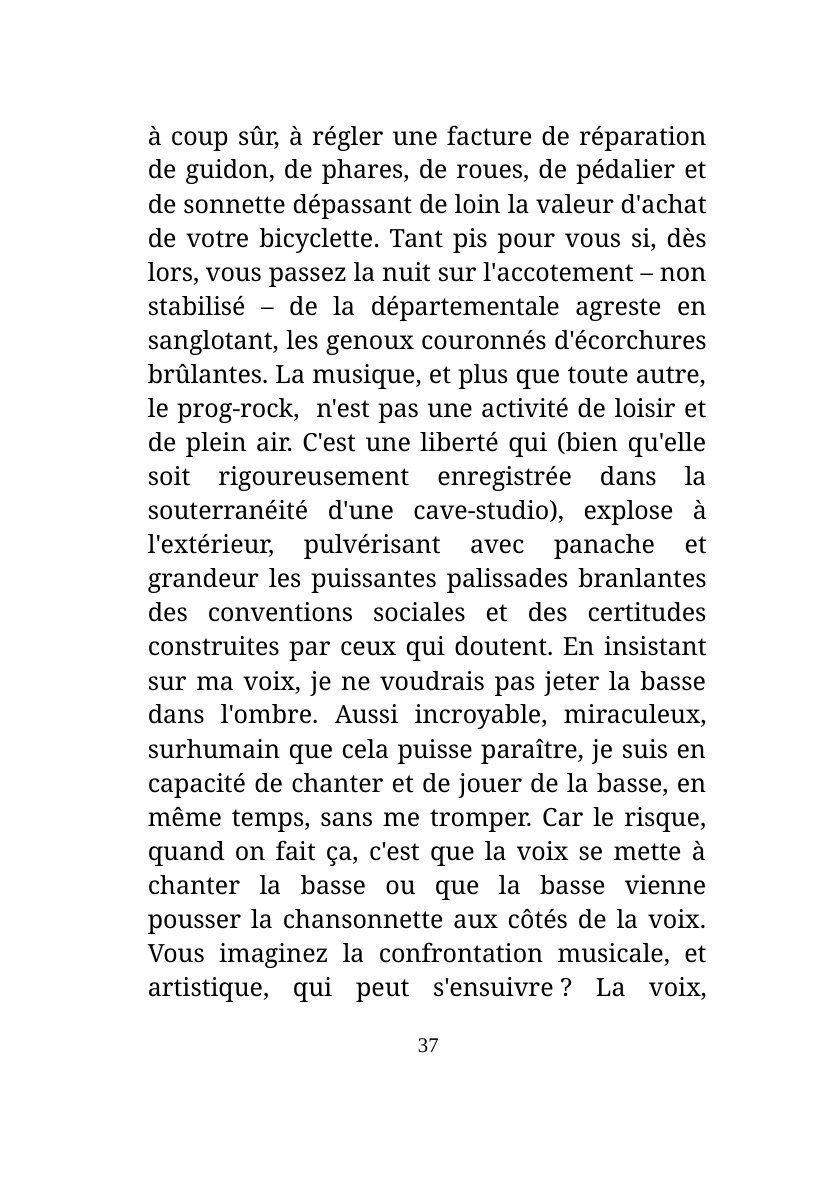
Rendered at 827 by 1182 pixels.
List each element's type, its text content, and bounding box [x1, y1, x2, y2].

text à coup sûr, à régler une facture de réparation de guidon, de phares, de roues, de pédalier et de sonnette dépassant de loin la valeur d'achat de votre bicyclette. Tant pis pour vous si, dès lors, vous passez la nuit sur l'accotement – non stabilisé – de la départementale agreste en sanglotant, les genoux couronnés d'écorchures brûlantes. La musique, et plus que toute autre, le prog‑rock, n'est pas une activité de loisir et de plein air. C'est une liberté qui (bien qu'elle soit rigoureusement enregistrée dans la souterranéité d'une cave‑studio), explose à l'extérieur, pulvérisant avec panache et grandeur les puissantes palissades branlantes des conventions sociales et des certitudes construites par ceux qui doutent. En insistant sur ma voix, je ne voudrais pas jeter la basse dans l'ombre. Aussi incroyable, miraculeux, surhumain que cela puisse paraître, je suis en capacité de chanter et de jouer de la basse, en même temps, sans me tromper. Car le risque, quand on fait ça, c'est que la voix se mette à chanter la basse ou que la basse vienne pousser la chansonnette aux côtés de la voix. Vous imaginez la confrontation musicale, et artistique, qui peut s'ensuivre ? La voix, [148, 118, 707, 1004]
